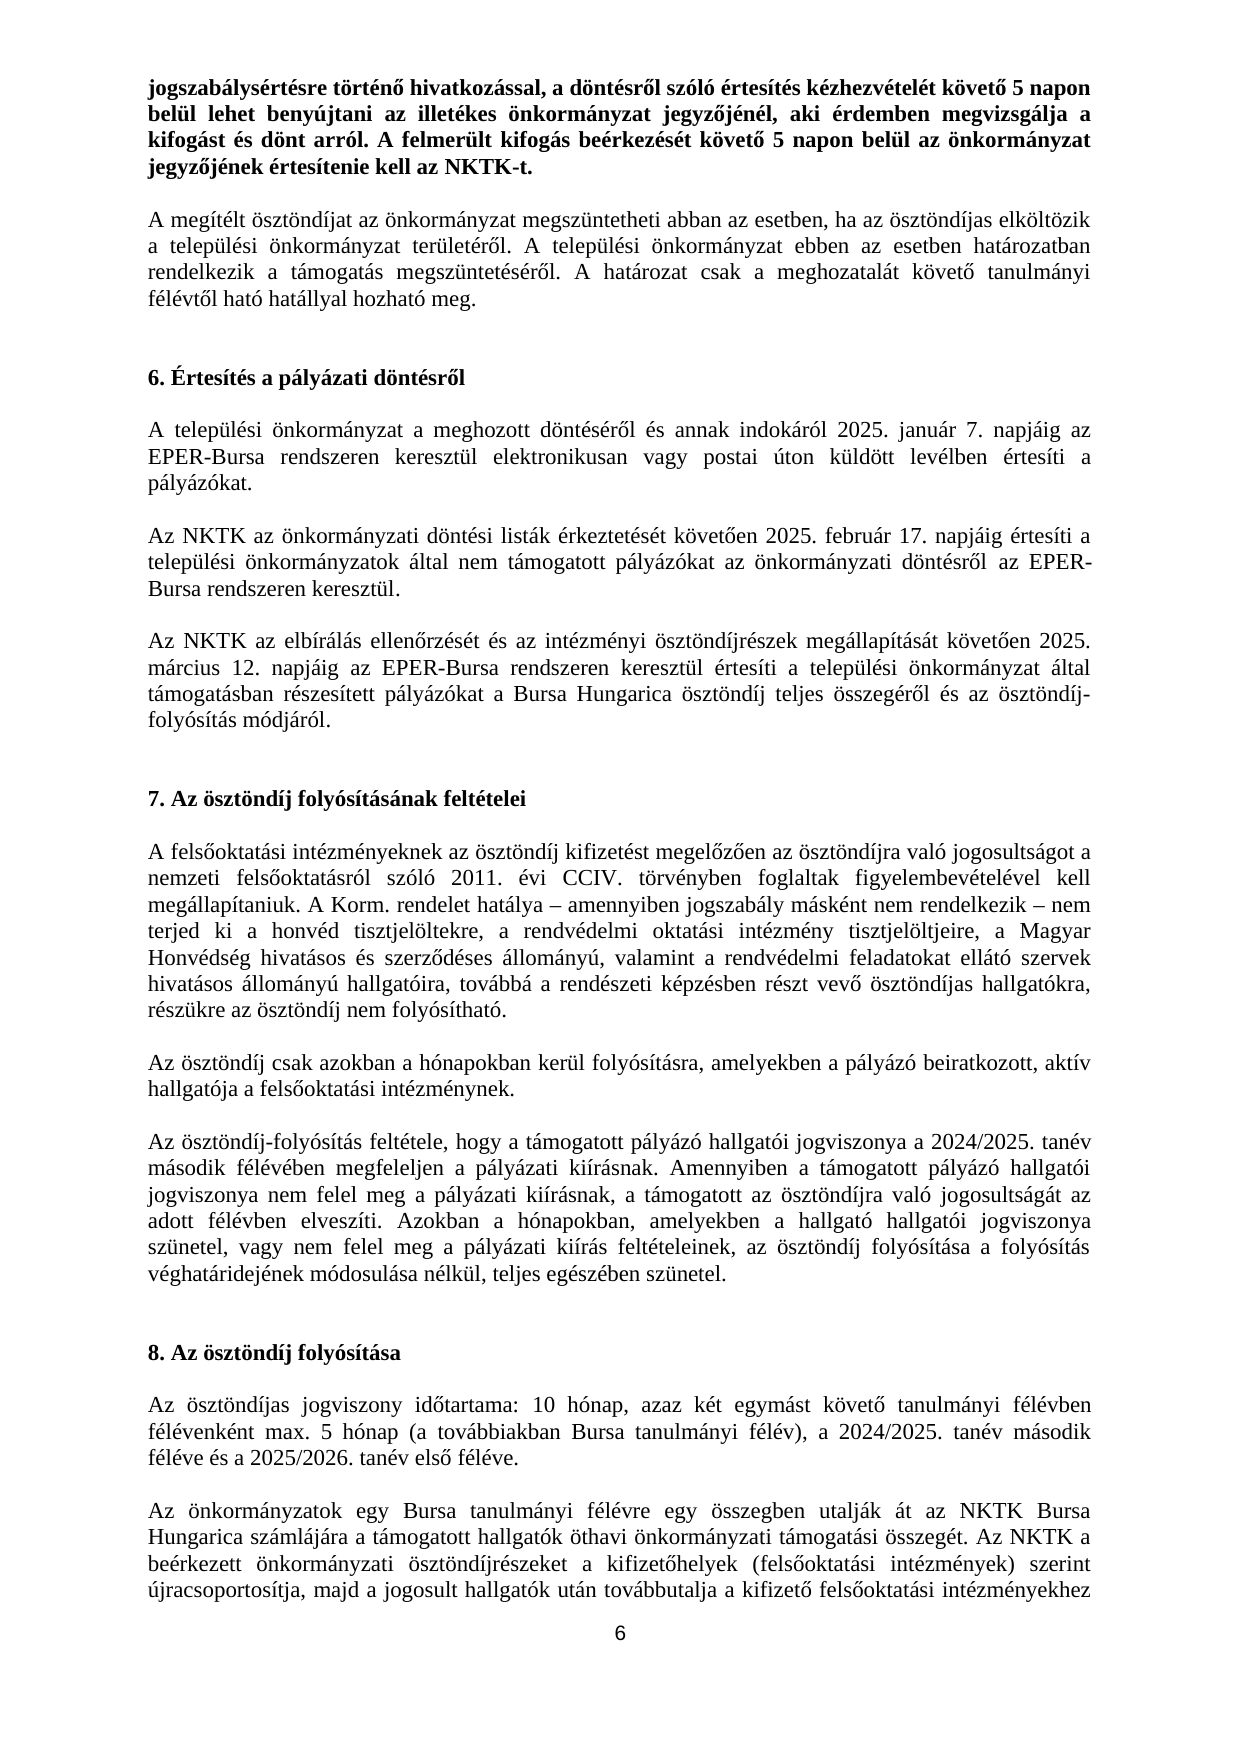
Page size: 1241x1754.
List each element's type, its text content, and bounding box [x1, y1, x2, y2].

text Az NKTK az elbírálás ellenőrzését és az intézményi ösztöndíjrészek megállapítását követően 2025. március 12. napjáig az EPER-Bursa rendszeren keresztül értesíti a települési önkormányzat által támogatásban részesített pályázókat a Bursa Hungarica ösztöndíj teljes összegéről és az ösztöndíj-folyósítás módjáról. [148, 627, 1092, 733]
text Az önkormányzatok egy Bursa tanulmányi félévre egy összegben utalják át az NKTK Bursa Hungarica számlájára a támogatott hallgatók öthavi önkormányzati támogatási összegét. Az NKTK a beérkezett önkormányzati ösztöndíjrészeket a kifizetőhelyek (felsőoktatási intézmények) szerint újracsoportosítja, majd a jogosult hallgatók után továbbutalja a kifizető felsőoktatási intézményekhez [148, 1497, 1092, 1602]
text 6. Értesítés a pályázati döntésről [148, 364, 1092, 390]
text A megítélt ösztöndíjat az önkormányzat megszüntetheti abban az esetben, ha az ösztöndíjas elköltözik a települési önkormányzat területéről. A települési önkormányzat ebben az esetben határozatban rendelkezik a támogatás megszüntetéséről. A határozat csak a meghozatalát követő tanulmányi félévtől ható hatállyal hozható meg. [148, 206, 1092, 311]
text A felsőoktatási intézményeknek az ösztöndíj kifizetést megelőzően az ösztöndíjra való jogosultságot a nemzeti felsőoktatásról szóló 2011. évi CCIV. törvényben foglaltak figyelembevételével kell megállapítaniuk. A Korm. rendelet hatálya – amennyiben jogszabály másként nem rendelkezik – nem terjed ki a honvéd tisztjelöltekre, a rendvédelmi oktatási intézmény tisztjelöltjeire, a Magyar Honvédség hivatásos és szerződéses állományú, valamint a rendvédelmi feladatokat ellátó szervek hivatásos állományú hallgatóira, továbbá a rendészeti képzésben részt vevő ösztöndíjas hallgatókra, részükre az ösztöndíj nem folyósítható. [148, 838, 1092, 1023]
text 7. Az ösztöndíj folyósításának feltételei [148, 785, 1092, 812]
text Az ösztöndíj csak azokban a hónapokban kerül folyósításra, amelyekben a pályázó beiratkozott, aktív hallgatója a felsőoktatási intézménynek. [148, 1049, 1092, 1102]
text 8. Az ösztöndíj folyósítása [148, 1339, 1092, 1365]
text Az ösztöndíj-folyósítás feltétele, hogy a támogatott pályázó hallgatói jogviszonya a 2024/2025. tanév második félévében megfeleljen a pályázati kiírásnak. Amennyiben a támogatott pályázó hallgatói jogviszonya nem felel meg a pályázati kiírásnak, a támogatott az ösztöndíjra való jogosultságát az adott félévben elveszíti. Azokban a hónapokban, amelyekben a hallgató hallgatói jogviszonya szünetel, vagy nem felel meg a pályázati kiírás feltételeinek, az ösztöndíj folyósítása a folyósítás véghatáridejének módosulása nélkül, teljes egészében szünetel. [148, 1128, 1092, 1286]
text A települési önkormányzat a meghozott döntéséről és annak indokáról 2025. január 7. napjáig az EPER-Bursa rendszeren keresztül elektronikusan vagy postai úton küldött levélben értesíti a pályázókat. [148, 416, 1092, 496]
text Az ösztöndíjas jogviszony időtartama: 10 hónap, azaz két egymást követő tanulmányi félévben félévenként max. 5 hónap (a továbbiakban Bursa tanulmányi félév), a 2024/2025. tanév második féléve és a 2025/2026. tanév első féléve. [148, 1392, 1092, 1471]
text Az NKTK az önkormányzati döntési listák érkeztetését követően 2025. február 17. napjáig értesíti a települési önkormányzatok által nem támogatott pályázókat az önkormányzati döntésről az EPER-Bursa rendszeren keresztül. [148, 522, 1092, 601]
text jogszabálysértésre történő hivatkozással, a döntésről szóló értesítés kézhezvételét követő 5 napon belül lehet benyújtani az illetékes önkormányzat jegyzőjénél, aki érdemben megvizsgálja a kifogást és dönt arról. A felmerült kifogás beérkezését követő 5 napon belül az önkormányzat jegyzőjének értesítenie kell az NKTK-t. [148, 74, 1092, 179]
